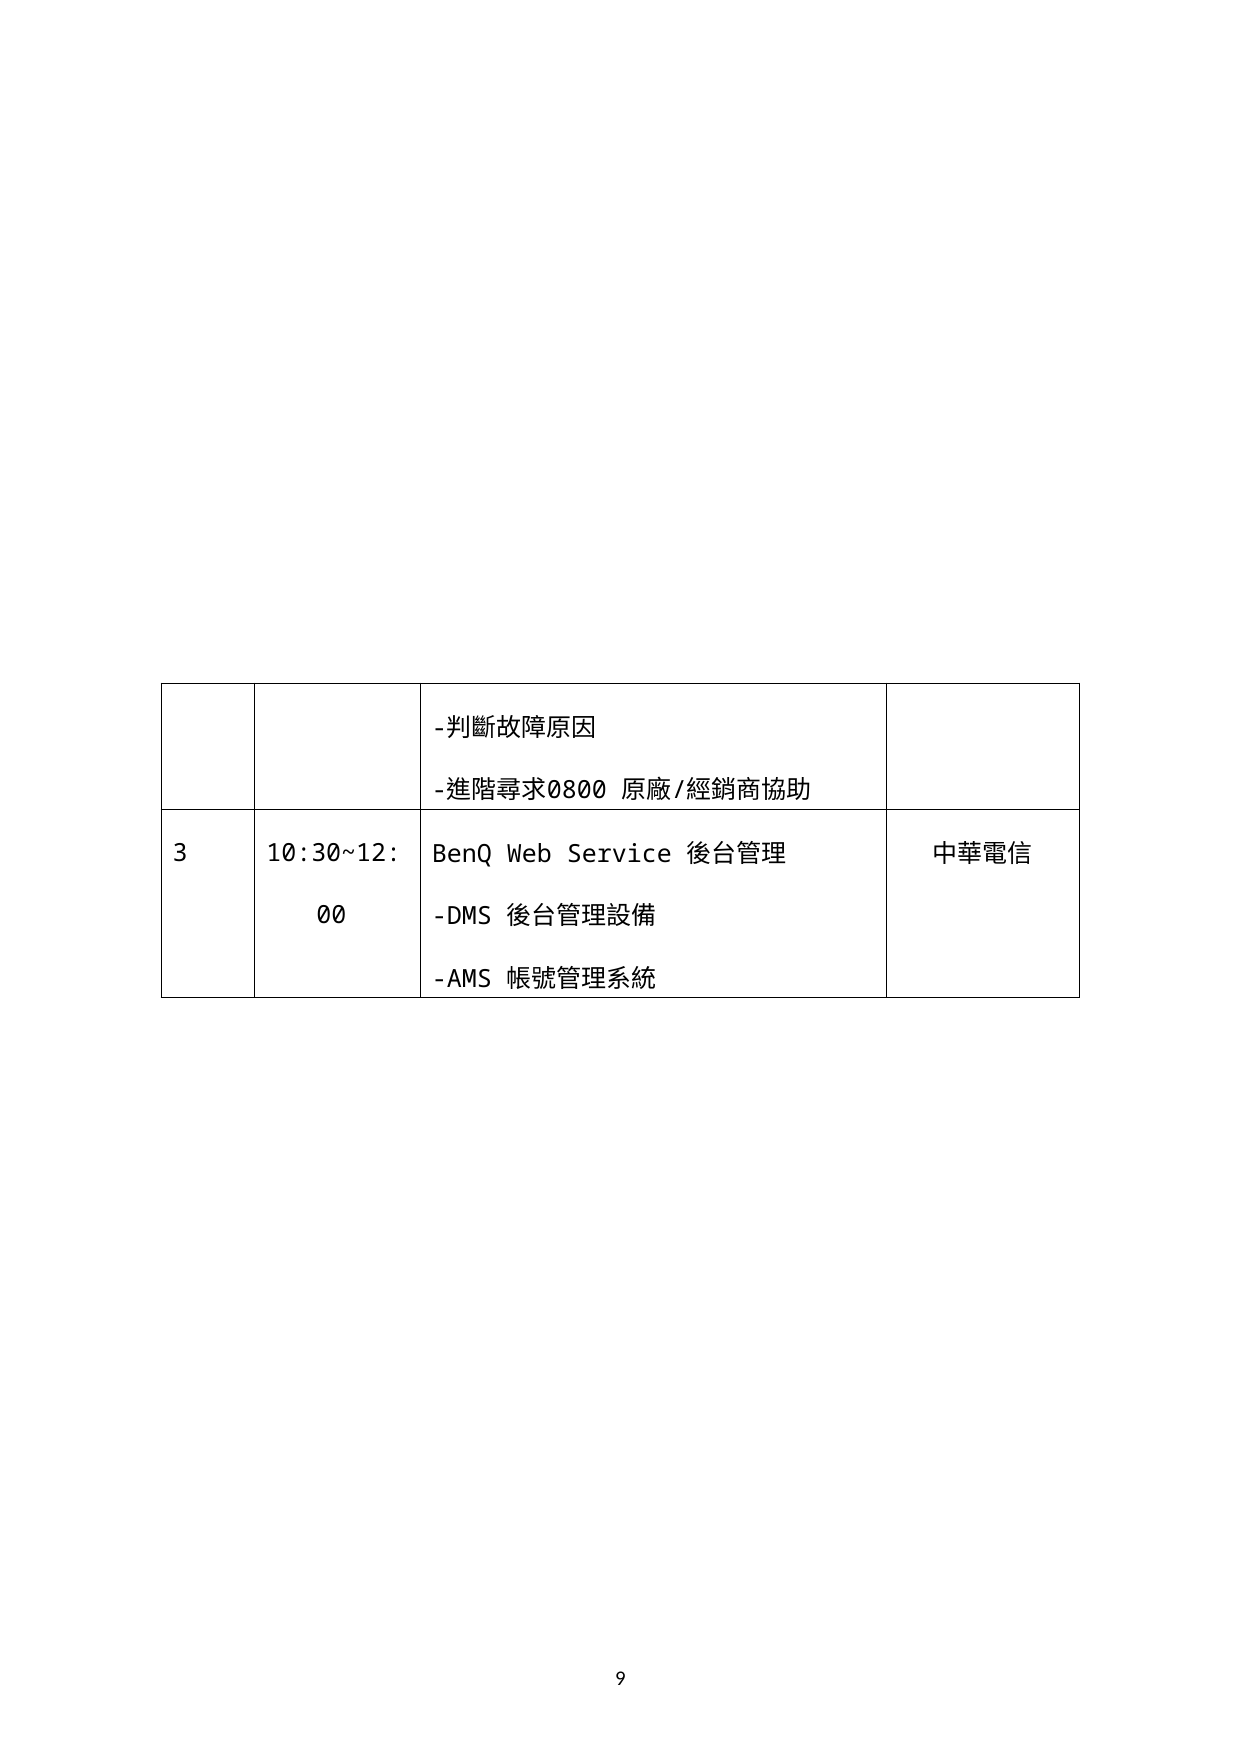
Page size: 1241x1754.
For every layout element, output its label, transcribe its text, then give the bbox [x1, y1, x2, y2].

table_cell BenQ Web Service 後台管理 -DMS 後台管理設備 -AMS 帳號管理系統 [421, 810, 886, 997]
table_cell 中華電信 [887, 810, 1079, 997]
table_cell [255, 684, 420, 809]
table_cell -判斷故障原因 -進階尋求0800 原廠/經銷商協助 [421, 684, 886, 809]
table_cell [162, 684, 254, 809]
table_cell [887, 684, 1079, 809]
table_cell 3 [162, 810, 254, 997]
table_cell 10:30~12:00 [255, 810, 420, 997]
